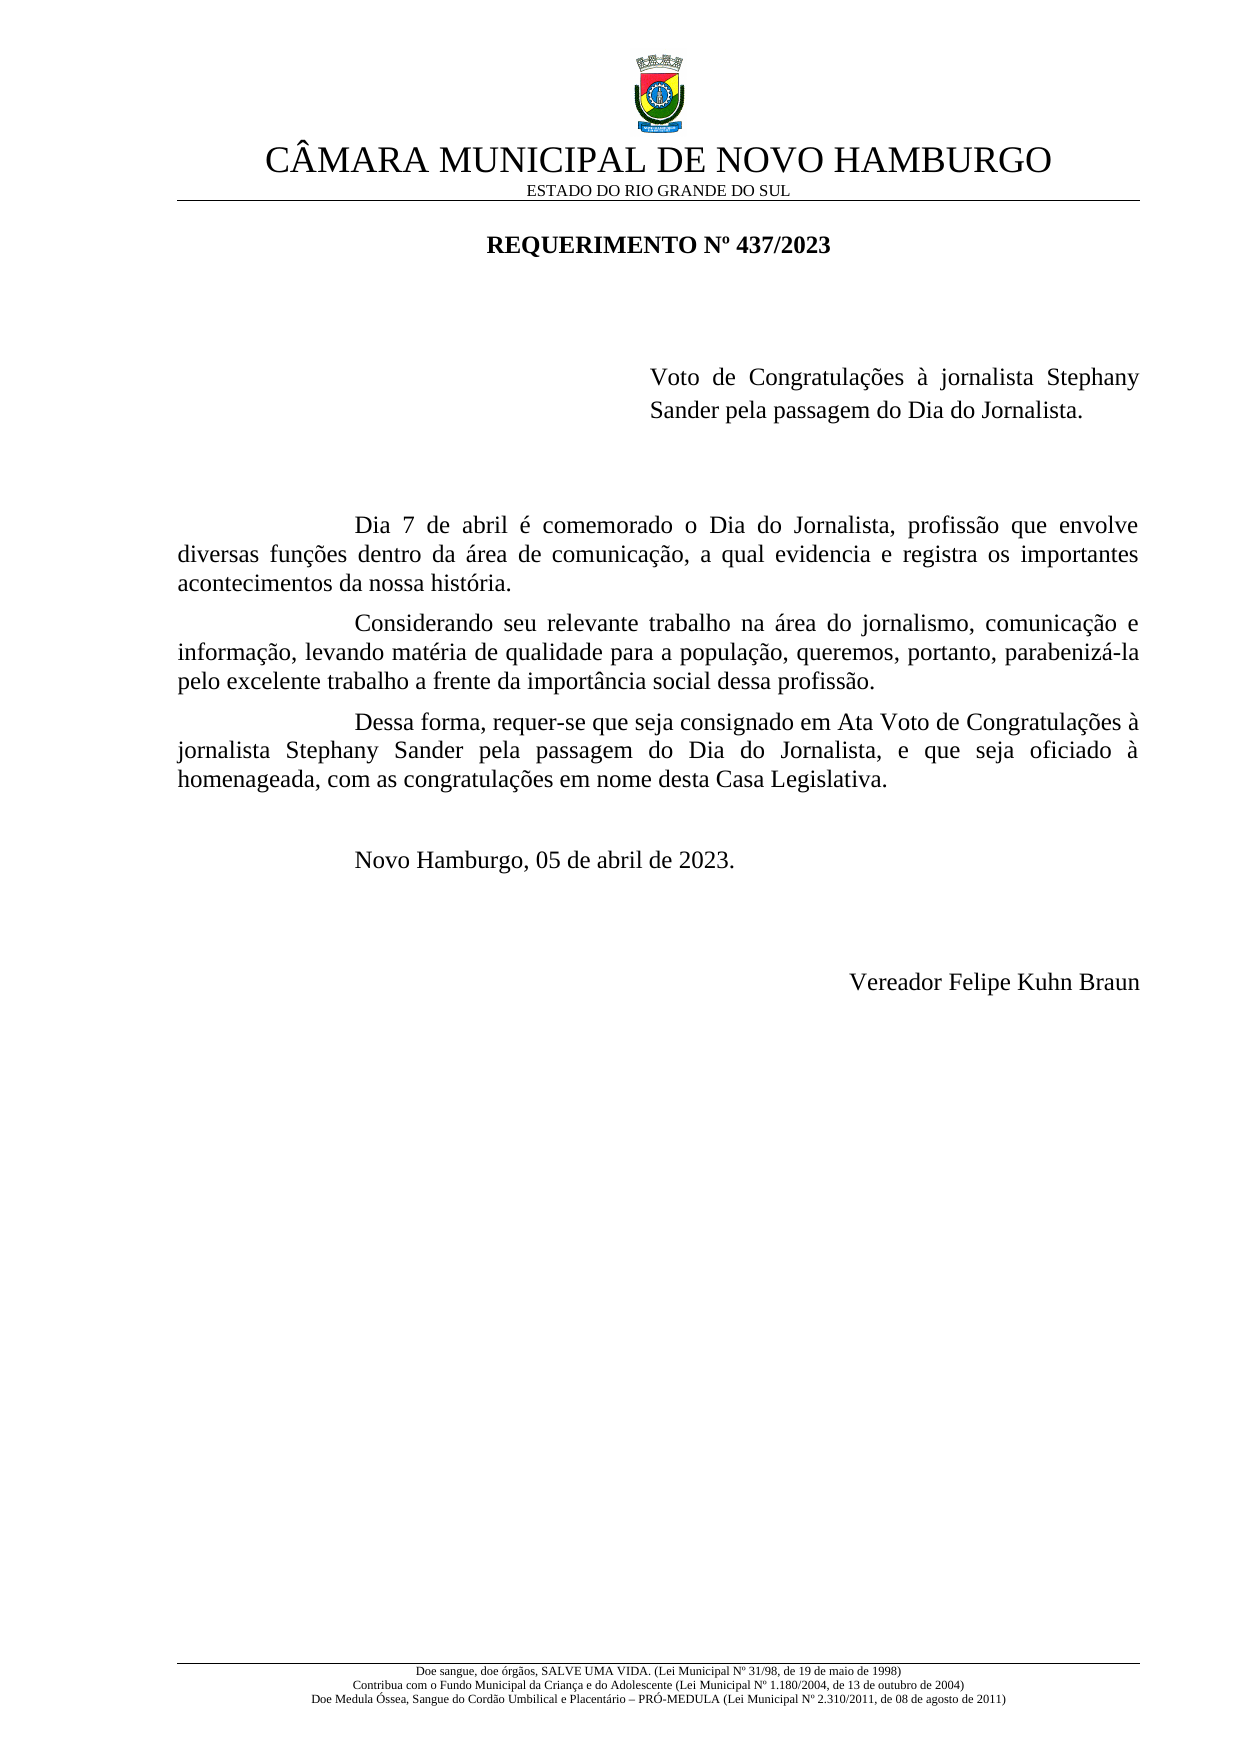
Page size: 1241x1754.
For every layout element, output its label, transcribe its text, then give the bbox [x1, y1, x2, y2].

text Vereador Felipe Kuhn Braun [177, 967, 1140, 995]
title REQUERIMENTO Nº 437/2023 [177, 230, 1140, 259]
text Considerando seu relevante trabalho na área do jornalismo, comunicação e informação, levando matéria de qualidade para a população, queremos, portanto, parabenizá-la pelo excelente trabalho a frente da importância social dessa profissão. [177, 608, 1140, 695]
text Dia 7 de abril é comemorado o Dia do Jornalista, profissão que envolve diversas funções dentro da área de comunicação, a qual evidencia e registra os importantes acontecimentos da nossa história. [177, 511, 1140, 597]
text Dessa forma, requer-se que seja consignado em Ata Voto de Congratulações à jornalista Stephany Sander pela passagem do Dia do Jornalista, e que seja oficiado à homenageada, com as congratulações em nome desta Casa Legislativa. [177, 707, 1140, 793]
picture [630, 48, 687, 137]
text Voto de Congratulações à jornalista Stephany Sander pela passagem do Dia do Jornalista. [649, 362, 1140, 423]
text Novo Hamburgo, 05 de abril de 2023. [177, 845, 1140, 874]
